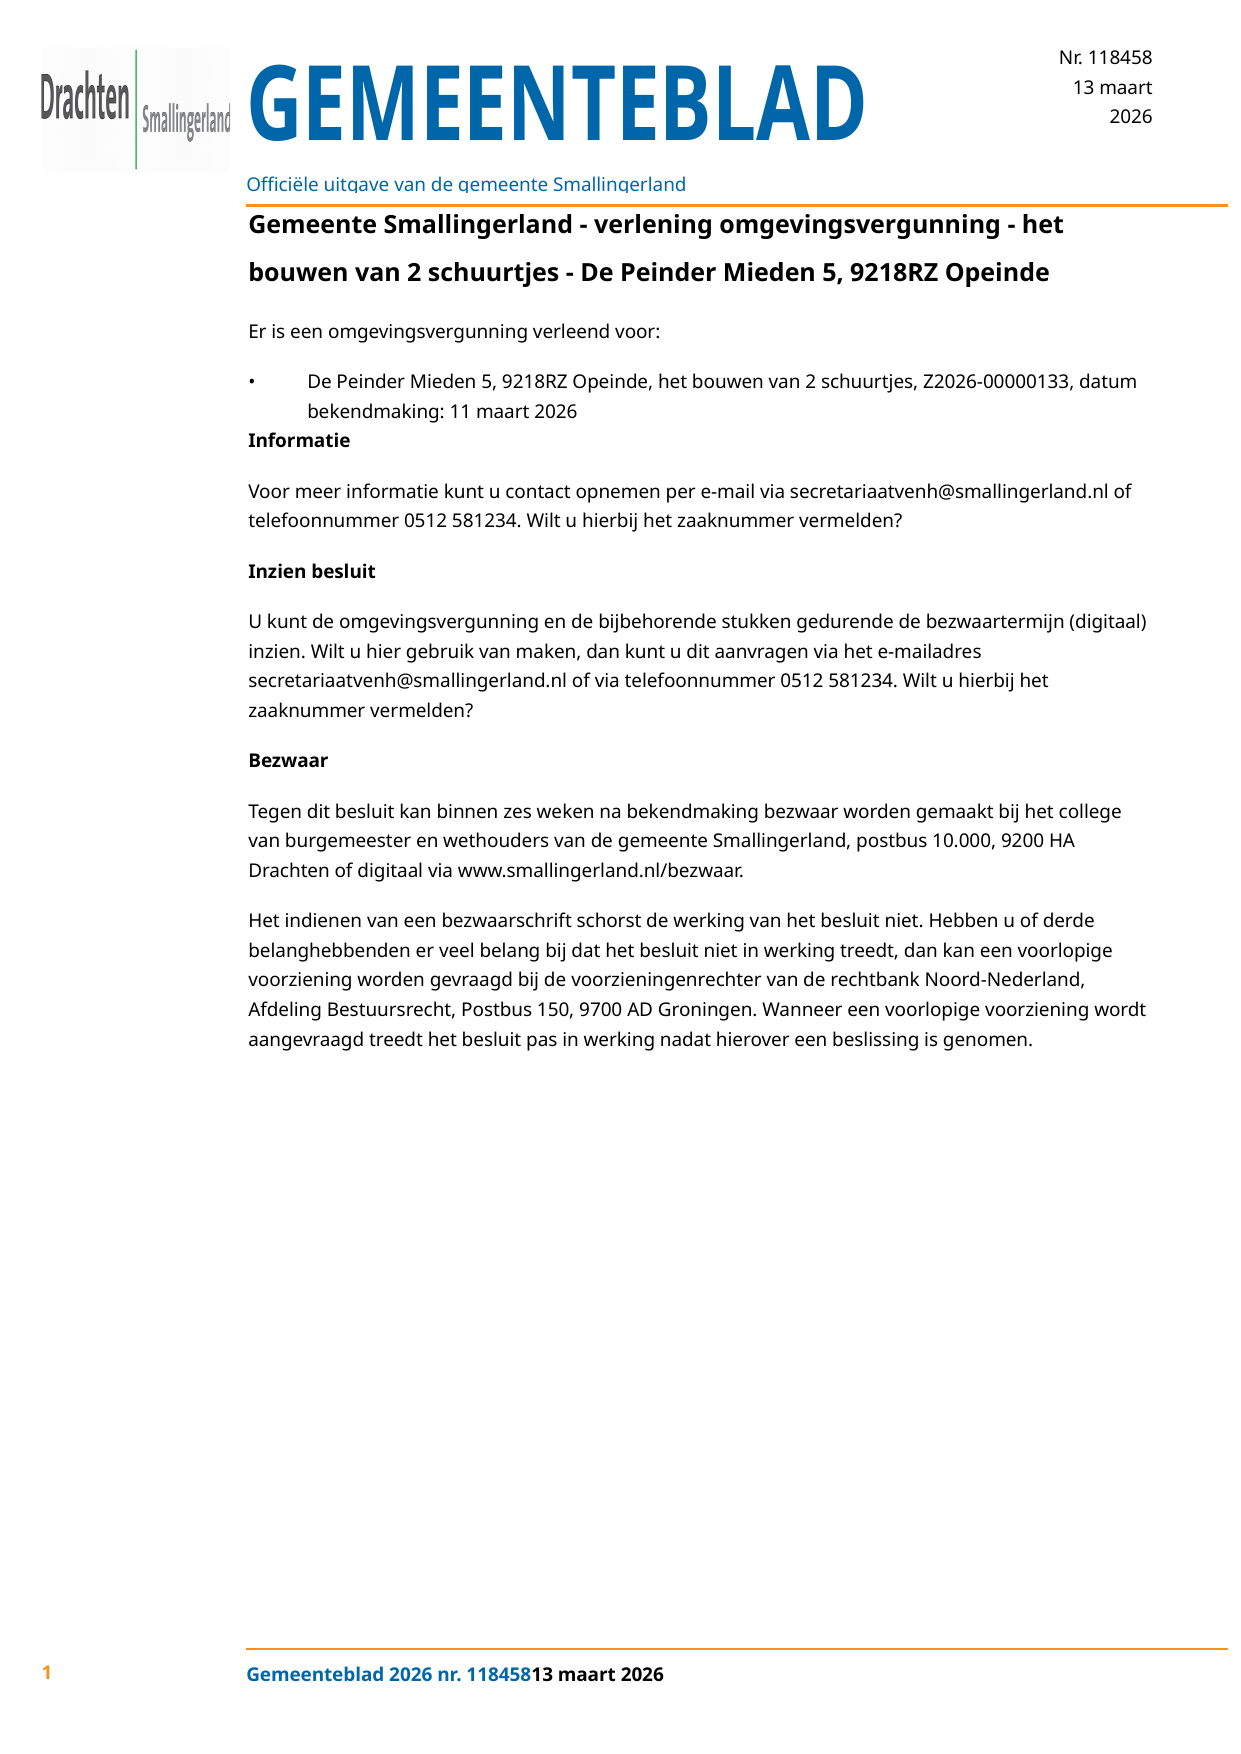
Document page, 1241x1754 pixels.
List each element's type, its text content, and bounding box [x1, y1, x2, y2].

text Tegen dit besluit kan binnen zes weken na bekendmaking bezwaar worden gemaakt bij het college van burgemeester en wethouders van de gemeente Smallingerland, postbus 10.000, 9200 HA Drachten of digitaal via www.smallingerland.nl/bezwaar. [248, 798, 1152, 883]
text Het indienen van een bezwaarschrift schorst de werking van het besluit niet. Hebben u of derde belanghebbenden er veel belang bij dat het besluit niet in werking treedt, dan kan een voorlopige voorziening worden gevraagd bij de voorzieningenrechter van de rechtbank Noord-Nederland, Afdeling Bestuursrecht, Postbus 150, 9700 AD Groningen. Wanneer een voorlopige voorziening wordt aangevraagd treedt het besluit pas in werking nadat hierover een beslissing is genomen. [248, 907, 1152, 1052]
text Bezwaar [248, 747, 1152, 773]
text Inzien besluit [248, 558, 1152, 584]
text Er is een omgevingsvergunning verleend voor: [248, 318, 1152, 344]
text U kunt de omgevingsvergunning en de bijbehorende stukken gedurende de bezwaartermijn (digitaal) inzien. Wilt u hier gebruik van maken, dan kunt u dit aanvragen via het e-mailadres secretariaatvenh@smallingerland.nl of via telefoonnummer 0512 581234. Wilt u hierbij het zaaknummer vermelden? [248, 608, 1152, 723]
text Voor meer informatie kunt u contact opnemen per e-mail via secretariaatvenh@smallingerland.nl of telefoonnummer 0512 581234. Wilt u hierbij het zaaknummer vermelden? [248, 478, 1152, 533]
list De Peinder Mieden 5, 9218RZ Opeinde, het bouwen van 2 schuurtjes, Z2026-00000133, datum bekendmaking: 11 maart 2026 [248, 368, 1152, 424]
text Informatie [248, 427, 1152, 453]
picture [41, 47, 231, 172]
text Gemeente Smallingerland - verlening omgevingsvergunning - het bouwen van 2 schuurtjes - De Peinder Mieden 5, 9218RZ Opeinde [248, 207, 1152, 288]
